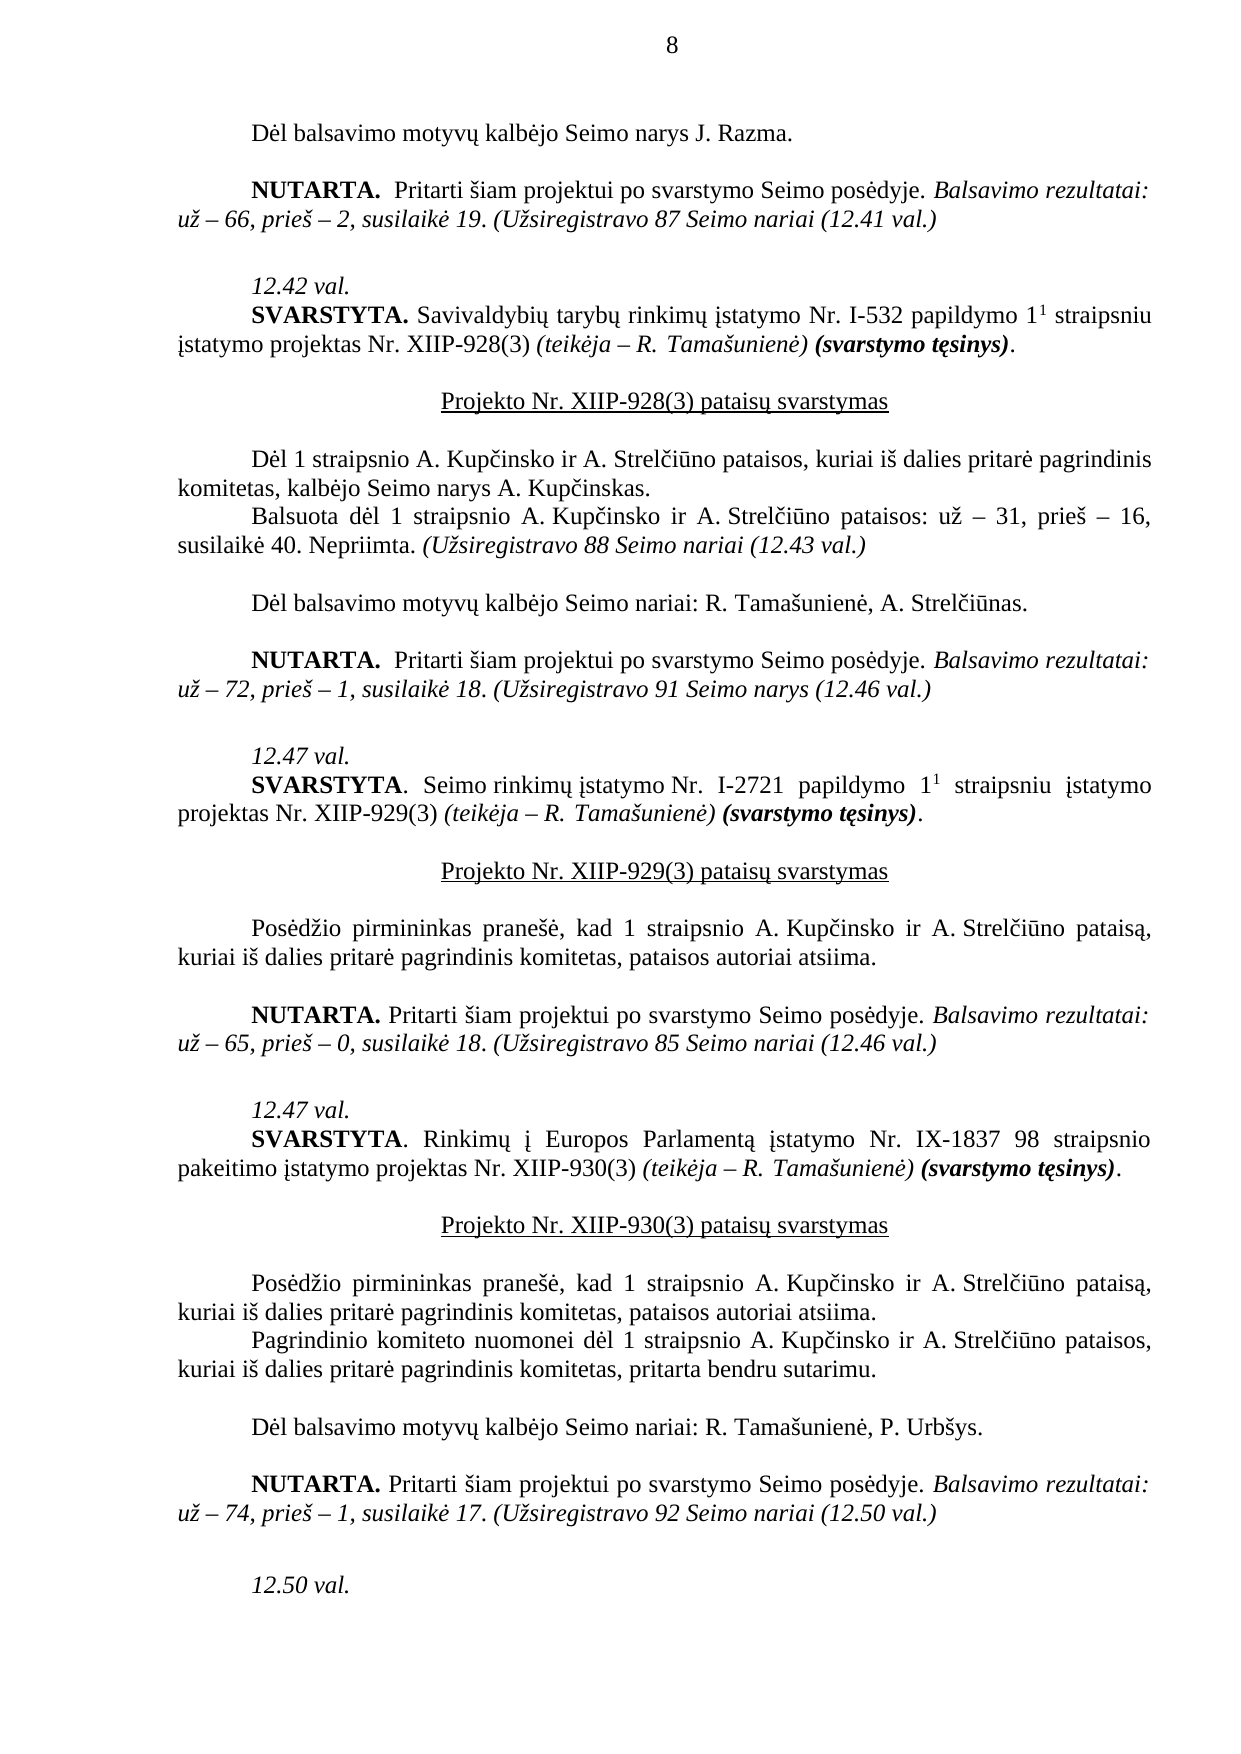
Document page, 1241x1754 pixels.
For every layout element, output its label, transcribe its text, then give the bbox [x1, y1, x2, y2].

text Balsuota dėl 1 straipsnio A. Kupčinsko ir A. Strelčiūno pataisos: už – 31, prieš – 16, susilaikė 40. Nepriimta. (Užsiregistravo 88 Seimo nariai (12.43 val.) [177, 501, 1152, 559]
text 12.42 val. [177, 271, 1152, 300]
text NUTARTA. Pritarti šiam projektui po svarstymo Seimo posėdyje. Balsavimo rezultatai: už – 65, prieš – 0, susilaikė 18. (Užsiregistravo 85 Seimo nariai (12.46 val.) [177, 1000, 1152, 1057]
text Dėl balsavimo motyvų kalbėjo Seimo nariai: R. Tamašunienė, P. Urbšys. [177, 1412, 1152, 1441]
text Projekto Nr. XIIP-930(3) pataisų svarstymas [177, 1211, 1152, 1239]
text Pagrindinio komiteto nuomonei dėl 1 straipsnio A. Kupčinsko ir A. Strelčiūno pataisos, kuriai iš dalies pritarė pagrindinis komitetas, pritarta bendru sutarimu. [177, 1326, 1152, 1383]
text NUTARTA. Pritarti šiam projektui po svarstymo Seimo posėdyje. Balsavimo rezultatai: už – 66, prieš – 2, susilaikė 19. (Užsiregistravo 87 Seimo nariai (12.41 val.) [177, 176, 1152, 233]
text Projekto Nr. XIIP-929(3) pataisų svarstymas [177, 856, 1152, 885]
text SVARSTYTA. Seimo rinkimų įstatymo Nr. I-2721 papildymo 11 straipsniu įstatymo projektas Nr. XIIP-929(3) (teikėja – R. Tamašunienė) (svarstymo tęsinys). [177, 770, 1152, 827]
text 12.47 val. [177, 741, 1152, 770]
text Dėl balsavimo motyvų kalbėjo Seimo nariai: R. Tamašunienė, A. Strelčiūnas. [177, 588, 1152, 616]
text Dėl 1 straipsnio A. Kupčinsko ir A. Strelčiūno pataisos, kuriai iš dalies pritarė pagrindinis komitetas, kalbėjo Seimo narys A. Kupčinskas. [177, 444, 1152, 501]
text NUTARTA. Pritarti šiam projektui po svarstymo Seimo posėdyje. Balsavimo rezultatai: už – 72, prieš – 1, susilaikė 18. (Užsiregistravo 91 Seimo narys (12.46 val.) [177, 645, 1152, 703]
text Projekto Nr. XIIP-928(3) pataisų svarstymas [177, 386, 1152, 415]
text 12.50 val. [177, 1570, 1152, 1599]
text Posėdžio pirmininkas pranešė, kad 1 straipsnio A. Kupčinsko ir A. Strelčiūno pataisą, kuriai iš dalies pritarė pagrindinis komitetas, pataisos autoriai atsiima. [177, 1268, 1152, 1326]
text NUTARTA. Pritarti šiam projektui po svarstymo Seimo posėdyje. Balsavimo rezultatai: už – 74, prieš – 1, susilaikė 17. (Užsiregistravo 92 Seimo nariai (12.50 val.) [177, 1469, 1152, 1527]
text Dėl balsavimo motyvų kalbėjo Seimo narys J. Razma. [177, 118, 1152, 147]
text SVARSTYTA. Rinkimų į Europos Parlamentą įstatymo Nr. IX-1837 98 straipsnio pakeitimo įstatymo projektas Nr. XIIP-930(3) (teikėja – R. Tamašunienė) (svarstymo tęsinys). [177, 1124, 1152, 1182]
text SVARSTYTA. Savivaldybių tarybų rinkimų įstatymo Nr. I-532 papildymo 11 straipsniu įstatymo projektas Nr. XIIP-928(3) (teikėja – R. Tamašunienė) (svarstymo tęsinys). [177, 300, 1152, 358]
text 12.47 val. [177, 1096, 1152, 1124]
text Posėdžio pirmininkas pranešė, kad 1 straipsnio A. Kupčinsko ir A. Strelčiūno pataisą, kuriai iš dalies pritarė pagrindinis komitetas, pataisos autoriai atsiima. [177, 913, 1152, 971]
